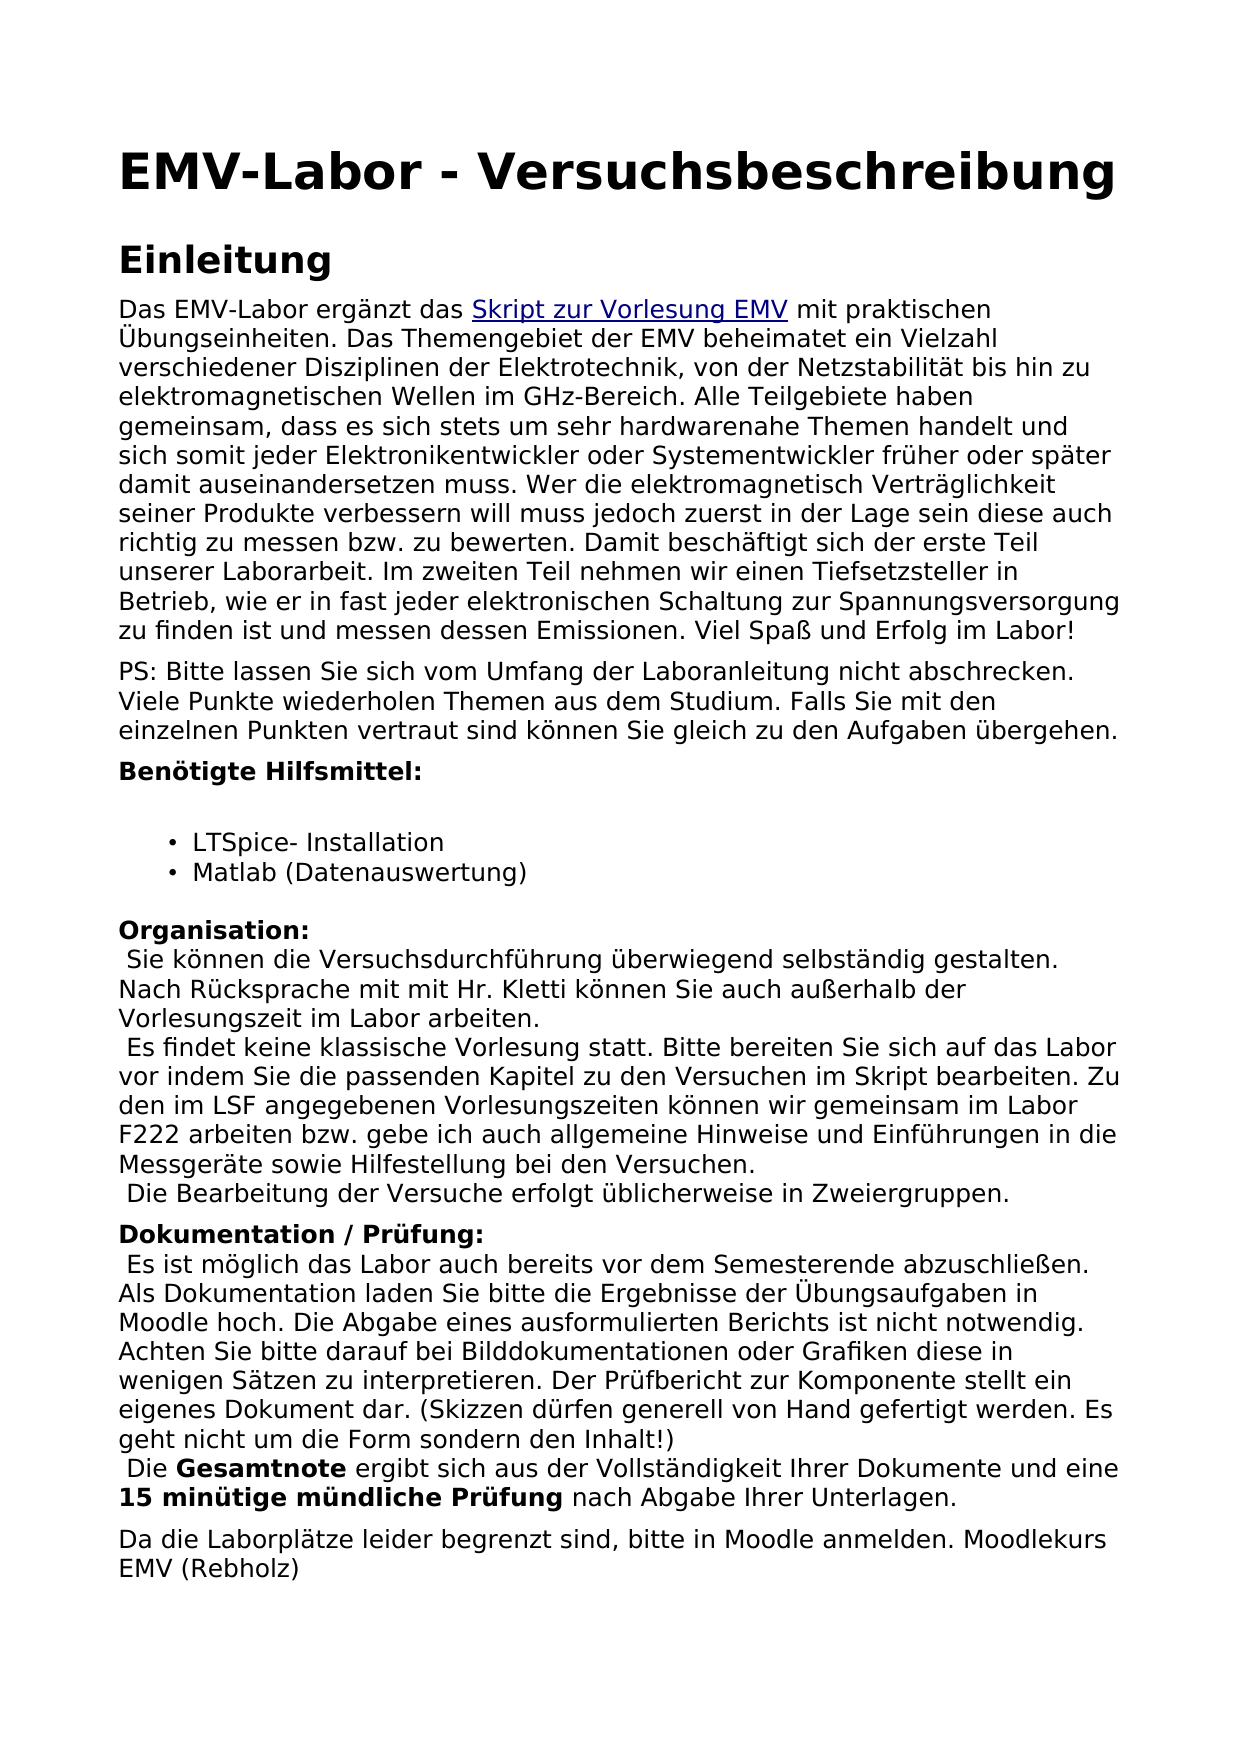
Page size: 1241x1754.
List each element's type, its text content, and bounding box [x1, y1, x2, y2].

text PS: Bitte lassen Sie sich vom Umfang der Laboranleitung nicht abschrecken. Viele Punkte wiederholen Themen aus dem Studium. Falls Sie mit den einzelnen Punkten vertraut sind können Sie gleich zu den Aufgaben übergehen. [118, 657, 1122, 745]
text Organisation: Sie können die Versuchsdurchführung überwiegend selbständig gestalten. Nach Rücksprache mit mit Hr. Kletti können Sie auch außerhalb der Vorlesungszeit im Labor arbeiten. Es findet keine klassische Vorlesung statt. Bitte bereiten Sie sich auf das Labor vor indem Sie die passenden Kapitel zu den Versuchen im Skript bearbeiten. Zu den im LSF angegebenen Vorlesungszeiten können wir gemeinsam im Labor F222 arbeiten bzw. gebe ich auch allgemeine Hinweise und Einführungen in die Messgeräte sowie Hilfestellung bei den Versuchen. Die Bearbeitung der Versuche erfolgt üblicherweise in Zweiergruppen. [118, 916, 1122, 1208]
text Dokumentation / Prüfung: Es ist möglich das Labor auch bereits vor dem Semesterende abzuschließen. Als Dokumentation laden Sie bitte die Ergebnisse der Übungsaufgaben in Moodle hoch. Die Abgabe eines ausformulierten Berichts ist nicht notwendig. Achten Sie bitte darauf bei Bilddokumentationen oder Grafiken diese in wenigen Sätzen zu interpretieren. Der Prüfbericht zur Komponente stellt ein eigenes Dokument dar. (Skizzen dürfen generell von Hand gefertigt werden. Es geht nicht um die Form sondern den Inhalt!) Die Gesamtnote ergibt sich aus der Vollständigkeit Ihrer Dokumente und eine 15 minütige mündliche Prüfung nach Abgabe Ihrer Unterlagen. [118, 1221, 1122, 1512]
subtitle EMV-Labor - Versuchsbeschreibung [118, 143, 1122, 201]
text Da die Laborplätze leider begrenzt sind, bitte in Moodle anmelden. Moodlekurs EMV (Rebholz) [118, 1525, 1122, 1583]
text Das EMV-Labor ergänzt das Skript zur Vorlesung EMV mit praktischen Übungseinheiten. Das Themengebiet der EMV beheimatet ein Vielzahl verschiedener Disziplinen der Elektrotechnik, von der Netzstabilität bis hin zu elektromagnetischen Wellen im GHz-Bereich. Alle Teilgebiete haben gemeinsam, dass es sich stets um sehr hardwarenahe Themen handelt und sich somit jeder Elektronikentwickler oder Systementwickler früher oder später damit auseinandersetzen muss. Wer die elektromagnetisch Verträglichkeit seiner Produkte verbessern will muss jedoch zuerst in der Lage sein diese auch richtig zu messen bzw. zu bewerten. Damit beschäftigt sich der erste Teil unserer Laborarbeit. Im zweiten Teil nehmen wir einen Tiefsetzsteller in Betrieb, wie er in fast jeder elektronischen Schaltung zur Spannungsversorgung zu finden ist und messen dessen Emissionen. Viel Spaß und Erfolg im Labor! [118, 295, 1122, 645]
list LTSpice- Installation [177, 829, 1122, 858]
list Matlab (Datenauswertung) [177, 858, 1122, 887]
subtitle Einleitung [118, 239, 1122, 282]
text Benötigte Hilfsmittel: [118, 757, 1122, 787]
